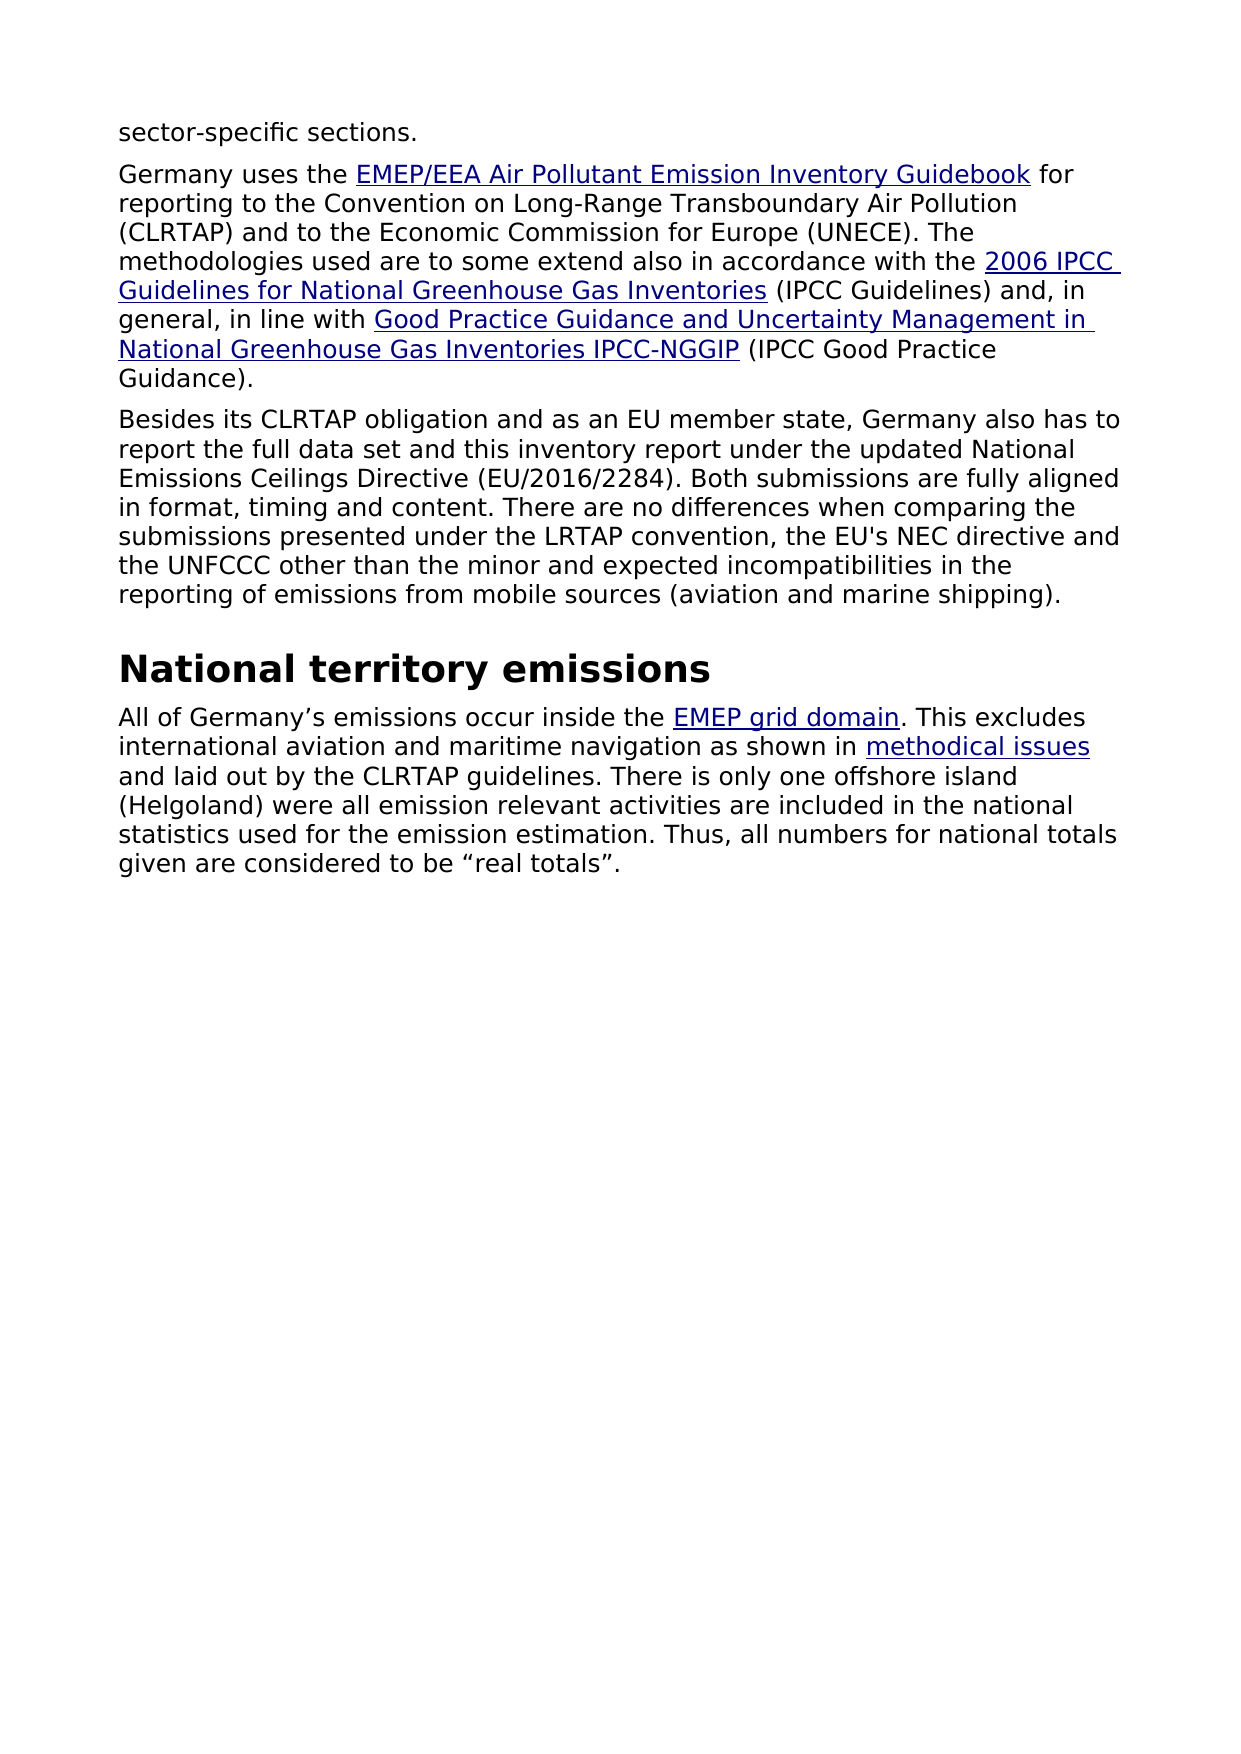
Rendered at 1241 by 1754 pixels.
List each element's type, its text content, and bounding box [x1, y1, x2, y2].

text All of Germany’s emissions occur inside the EMEP grid domain. This excludes international aviation and maritime navigation as shown in methodical issues and laid out by the CLRTAP guidelines. There is only one offshore island (Helgoland) were all emission relevant activities are included in the national statistics used for the emission estimation. Thus, all numbers for national totals given are considered to be “real totals”. [118, 703, 1122, 878]
text sector-specific sections. [118, 118, 1122, 147]
text Besides its CLRTAP obligation and as an EU member state, Germany also has to report the full data set and this inventory report under the updated National Emissions Ceilings Directive (EU/2016/2284). Both submissions are fully aligned in format, timing and content. There are no differences when comparing the submissions presented under the LRTAP convention, the EU's NEC directive and the UNFCCC other than the minor and expected incompatibilities in the reporting of emissions from mobile sources (aviation and marine shipping). [118, 406, 1122, 610]
subtitle National territory emissions [118, 647, 1122, 691]
text Germany uses the EMEP/EEA Air Pollutant Emission Inventory Guidebook for reporting to the Convention on Long-Range Transboundary Air Pollution (CLRTAP) and to the Economic Commission for Europe (UNECE). The methodologies used are to some extend also in accordance with the 2006 IPCC Guidelines for National Greenhouse Gas Inventories (IPCC Guidelines) and, in general, in line with Good Practice Guidance and Uncertainty Management in National Greenhouse Gas Inventories IPCC-NGGIP (IPCC Good Practice Guidance). [118, 160, 1122, 393]
